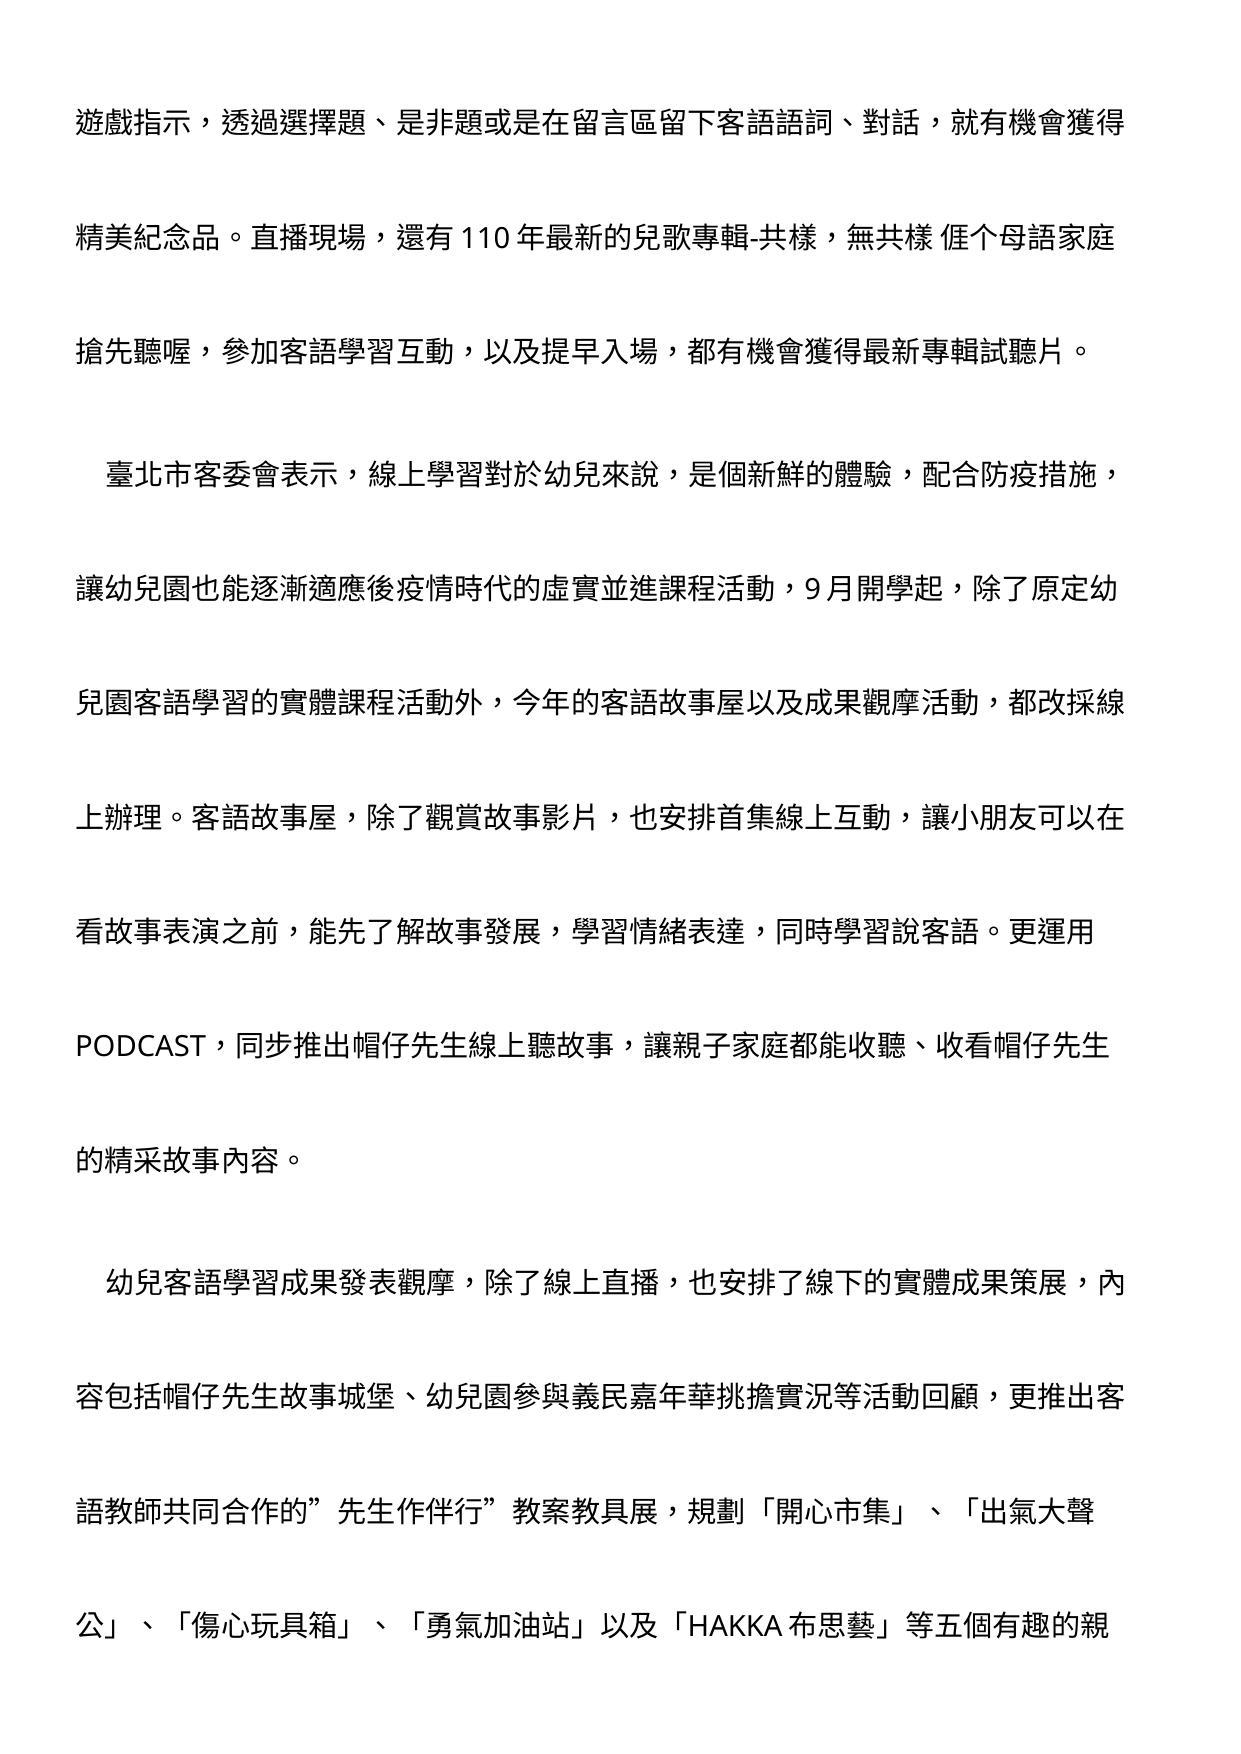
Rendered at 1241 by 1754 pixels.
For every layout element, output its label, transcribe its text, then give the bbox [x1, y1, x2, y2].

text 孩子們十分期待這次的成果發表直播，努力演練平日所學的客家童謠，28家幼兒園小朋友，提前在直播前參與錄影活動，將學習成果以最天真、開心的心情，呈現給現場觀眾。直播當日，更準備和家人、老師在線上共同參與客語學習的互動遊戲，也邀請大家共下來講客，感受親子共學客語的樂趣。互動遊戲包括「表情骰子」、「畫裡肚有麼介」、以及「氣象預測站」等三個不同單元，親子只要透過主持人的遊戲指示，透過選擇題、是非題或是在留言區留下客語語詞、對話，就有機會獲得精美紀念品。直播現場，還有110年最新的兒歌專輯-共樣，無共樣 𠊎个母語家庭搶先聽喔，參加客語學習互動，以及提早入場，都有機會獲得最新專輯試聽片。 [75, 76, 1138, 381]
text 臺北市客委會表示，線上學習對於幼兒來說，是個新鮮的體驗，配合防疫措施，讓幼兒園也能逐漸適應後疫情時代的虛實並進課程活動，9月開學起，除了原定幼兒園客語學習的實體課程活動外，今年的客語故事屋以及成果觀摩活動，都改採線上辦理。客語故事屋，除了觀賞故事影片，也安排首集線上互動，讓小朋友可以在看故事表演之前，能先了解故事發展，學習情緒表達，同時學習說客語。更運用PODCAST，同步推出帽仔先生線上聽故事，讓親子家庭都能收聽、收看帽仔先生的精采故事內容。 [75, 427, 1138, 1190]
text 幼兒客語學習成果發表觀摩，除了線上直播，也安排了線下的實體成果策展，內容包括帽仔先生故事城堡、幼兒園參與義民嘉年華挑擔實況等活動回顧，更推出客語教師共同合作的”先生作伴行”教案教具展，規劃「開心市集」、「出氣大聲公」、「傷心玩具箱」、「勇氣加油站」以及「HAKKA布思藝」等五個有趣的親 [75, 1236, 1138, 1656]
